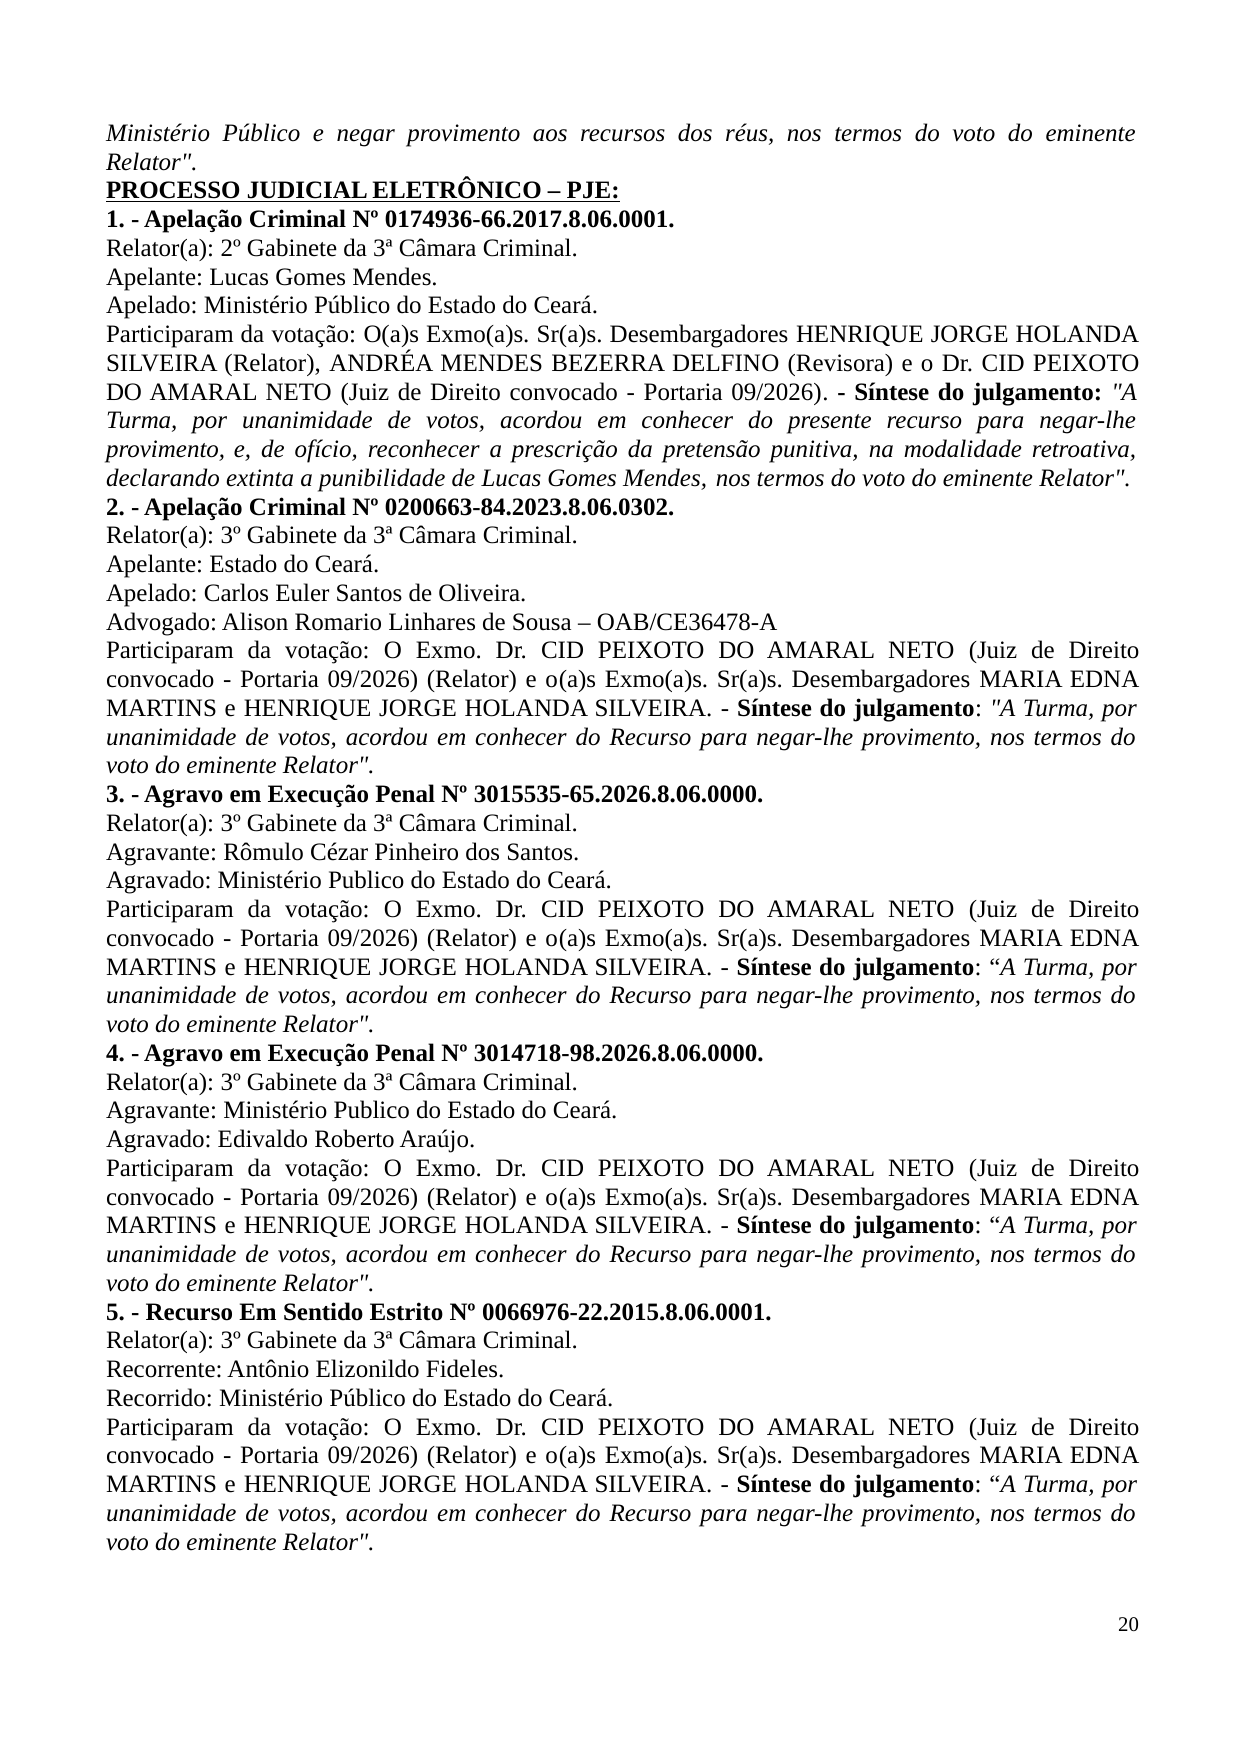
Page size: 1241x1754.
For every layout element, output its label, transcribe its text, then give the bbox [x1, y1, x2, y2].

text Relator(a): 3º Gabinete da 3ª Câmara Criminal. [106, 1067, 1139, 1096]
text Agravante: Ministério Publico do Estado do Ceará. [106, 1096, 1139, 1124]
text Participaram da votação: O Exmo. Dr. CID PEIXOTO DO AMARAL NETO (Juiz de Direito convocado - Portaria 09/2026) (Relator) e o(a)s Exmo(a)s. Sr(a)s. Desembargadores MARIA EDNA MARTINS e HENRIQUE JORGE HOLANDA SILVEIRA. - Síntese do julgamento: “A Turma, por unanimidade de votos, acordou em conhecer do Recurso para negar-lhe provimento, nos termos do voto do eminente Relator". [106, 1412, 1139, 1556]
text Recorrido: Ministério Público do Estado do Ceará. [106, 1383, 1139, 1412]
text Agravado: Edivaldo Roberto Araújo. [106, 1124, 1139, 1153]
text Agravado: Ministério Publico do Estado do Ceará. [106, 866, 1139, 894]
text Participaram da votação: O Exmo. Dr. CID PEIXOTO DO AMARAL NETO (Juiz de Direito convocado - Portaria 09/2026) (Relator) e o(a)s Exmo(a)s. Sr(a)s. Desembargadores MARIA EDNA MARTINS e HENRIQUE JORGE HOLANDA SILVEIRA. - Síntese do julgamento: “A Turma, por unanimidade de votos, acordou em conhecer do Recurso para negar-lhe provimento, nos termos do voto do eminente Relator". [106, 1153, 1139, 1297]
text Apelado: Ministério Público do Estado do Ceará. [106, 291, 1139, 319]
text 3. - Agravo em Execução Penal Nº 3015535-65.2026.8.06.0000. [106, 779, 1139, 808]
text Participaram da votação: O Exmo. Dr. CID PEIXOTO DO AMARAL NETO (Juiz de Direito convocado - Portaria 09/2026) (Relator) e o(a)s Exmo(a)s. Sr(a)s. Desembargadores MARIA EDNA MARTINS e HENRIQUE JORGE HOLANDA SILVEIRA. - Síntese do julgamento: "A Turma, por unanimidade de votos, acordou em conhecer do Recurso para negar-lhe provimento, nos termos do voto do eminente Relator". [106, 636, 1139, 779]
text Apelante: Estado do Ceará. [106, 549, 1139, 578]
text Participaram da votação: O(a)s Exmo(a)s. Sr(a)s. Desembargadores HENRIQUE JORGE HOLANDA SILVEIRA (Relator), ANDRÉA MENDES BEZERRA DELFINO (Revisora) e o Dr. CID PEIXOTO DO AMARAL NETO (Juiz de Direito convocado - Portaria 09/2026). - Síntese do julgamento: "A Turma, por unanimidade de votos, acordou em conhecer do presente recurso para negar-lhe provimento, e, de ofício, reconhecer a prescrição da pretensão punitiva, na modalidade retroativa, declarando extinta a punibilidade de Lucas Gomes Mendes, nos termos do voto do eminente Relator". [106, 319, 1139, 492]
text Agravante: Rômulo Cézar Pinheiro dos Santos. [106, 837, 1139, 866]
text 2. - Apelação Criminal Nº 0200663-84.2023.8.06.0302. [106, 492, 1139, 521]
text Relator(a): 3º Gabinete da 3ª Câmara Criminal. [106, 1326, 1139, 1354]
text Advogado: Alison Romario Linhares de Sousa – OAB/CE36478-A [106, 607, 1139, 636]
text Ministério Público e negar provimento aos recursos dos réus, nos termos do voto do eminente Relator". [106, 118, 1139, 176]
text 1. - Apelação Criminal Nº 0174936-66.2017.8.06.0001. [106, 204, 1139, 233]
text Apelante: Lucas Gomes Mendes. [106, 262, 1139, 291]
text 5. - Recurso Em Sentido Estrito Nº 0066976-22.2015.8.06.0001. [106, 1297, 1139, 1326]
text Relator(a): 3º Gabinete da 3ª Câmara Criminal. [106, 521, 1139, 549]
text Participaram da votação: O Exmo. Dr. CID PEIXOTO DO AMARAL NETO (Juiz de Direito convocado - Portaria 09/2026) (Relator) e o(a)s Exmo(a)s. Sr(a)s. Desembargadores MARIA EDNA MARTINS e HENRIQUE JORGE HOLANDA SILVEIRA. - Síntese do julgamento: “A Turma, por unanimidade de votos, acordou em conhecer do Recurso para negar-lhe provimento, nos termos do voto do eminente Relator". [106, 894, 1139, 1038]
text PROCESSO JUDICIAL ELETRÔNICO – PJE: [106, 176, 1139, 204]
text Relator(a): 3º Gabinete da 3ª Câmara Criminal. [106, 808, 1139, 837]
text Apelado: Carlos Euler Santos de Oliveira. [106, 578, 1139, 607]
text Recorrente: Antônio Elizonildo Fideles. [106, 1354, 1139, 1383]
text Relator(a): 2º Gabinete da 3ª Câmara Criminal. [106, 233, 1139, 262]
text 4. - Agravo em Execução Penal Nº 3014718-98.2026.8.06.0000. [106, 1038, 1139, 1067]
